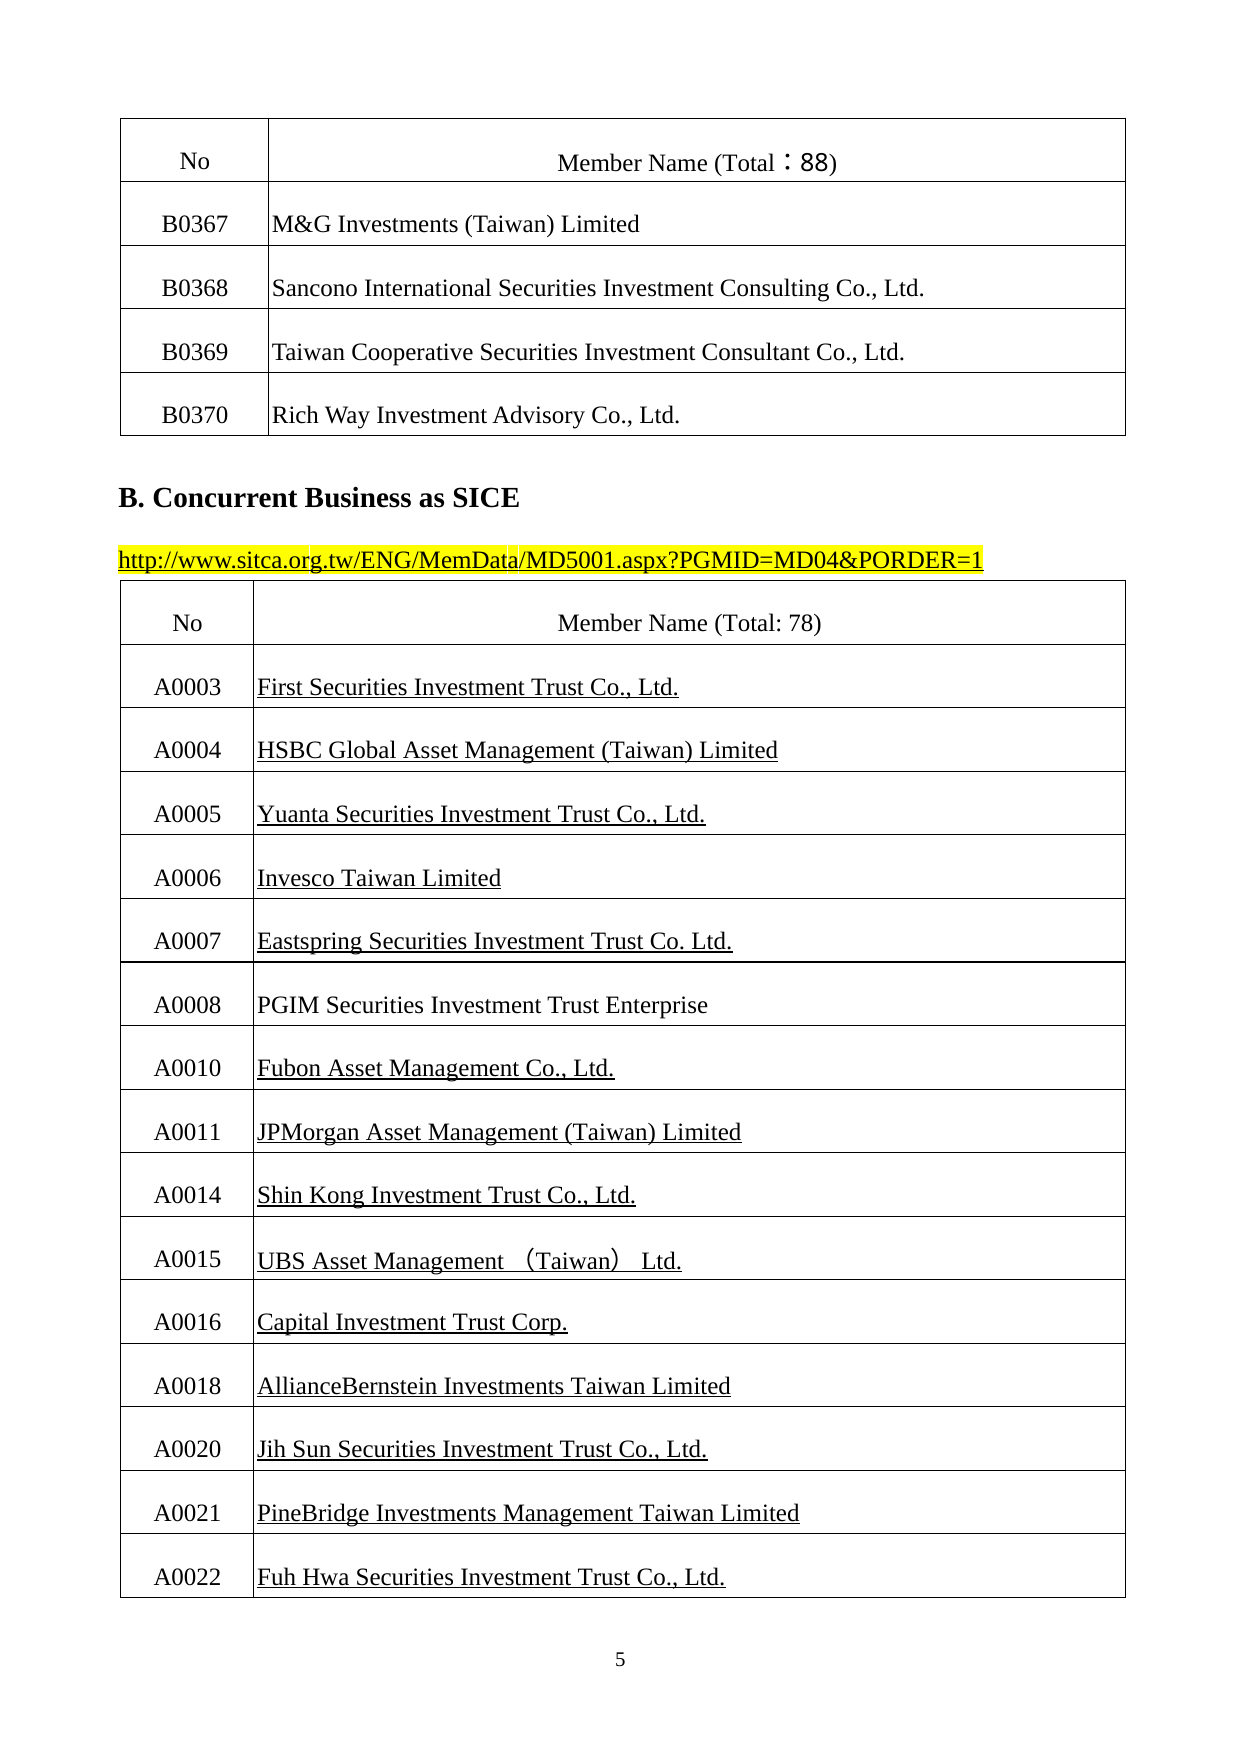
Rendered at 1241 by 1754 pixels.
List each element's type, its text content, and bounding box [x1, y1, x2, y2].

table_cell A0021 [121, 1471, 253, 1533]
text http://www.sitca.org.tw/ENG/MemData/MD5001.aspx?PGMID=MD04&PORDER=1 [118, 518, 1122, 580]
table_cell Fuh Hwa Securities Investment Trust Co., Ltd. [254, 1534, 1125, 1597]
table_cell A0020 [121, 1407, 253, 1470]
table_cell HSBC Global Asset Management (Taiwan) Limited [254, 708, 1125, 771]
table_cell UBS Asset Management （Taiwan） Ltd. [254, 1217, 1125, 1279]
table_cell A0010 [121, 1026, 253, 1088]
table_cell B0369 [121, 309, 268, 372]
table_cell A0018 [121, 1344, 253, 1406]
table_cell Jih Sun Securities Investment Trust Co., Ltd. [254, 1407, 1125, 1470]
table_cell Capital Investment Trust Corp. [254, 1280, 1125, 1343]
table_header No [121, 581, 253, 644]
table_cell AllianceBernstein Investments Taiwan Limited [254, 1344, 1125, 1406]
table_cell Fubon Asset Management Co., Ltd. [254, 1026, 1125, 1088]
table_cell Taiwan Cooperative Securities Investment Consultant Co., Ltd. [269, 309, 1125, 372]
text B. Concurrent Business as SICE [118, 455, 1122, 518]
table_cell First Securities Investment Trust Co., Ltd. [254, 645, 1125, 707]
table_cell A0006 [121, 835, 253, 898]
table_cell A0008 [121, 963, 253, 1025]
table_cell PGIM Securities Investment Trust Enterprise [254, 963, 1125, 1025]
table_cell A0014 [121, 1153, 253, 1216]
table_cell A0004 [121, 708, 253, 771]
table_cell Invesco Taiwan Limited [254, 835, 1125, 898]
table_cell Eastspring Securities Investment Trust Co. Ltd. [254, 899, 1125, 961]
table_header No [121, 119, 268, 181]
table_cell Rich Way Investment Advisory Co., Ltd. [269, 373, 1125, 435]
table_cell PineBridge Investments Management Taiwan Limited [254, 1471, 1125, 1533]
table_cell A0011 [121, 1090, 253, 1152]
table_cell B0370 [121, 373, 268, 435]
table_cell A0015 [121, 1217, 253, 1279]
table_cell A0007 [121, 899, 253, 961]
table_cell B0367 [121, 182, 268, 245]
table_cell A0016 [121, 1280, 253, 1343]
table_cell A0005 [121, 772, 253, 834]
table_cell A0003 [121, 645, 253, 707]
table_cell Sancono International Securities Investment Consulting Co., Ltd. [269, 246, 1125, 308]
table_cell JPMorgan Asset Management (Taiwan) Limited [254, 1090, 1125, 1152]
table_header Member Name (Total：88)表單的頂端 [269, 119, 1125, 181]
table_cell A0022 [121, 1534, 253, 1597]
table_header Member Name (Total: 78)表單的頂端 [254, 581, 1125, 644]
table_cell B0368 [121, 246, 268, 308]
table_cell Shin Kong Investment Trust Co., Ltd. [254, 1153, 1125, 1216]
table_cell Yuanta Securities Investment Trust Co., Ltd. [254, 772, 1125, 834]
table_cell M&G Investments (Taiwan) Limited [269, 182, 1125, 245]
